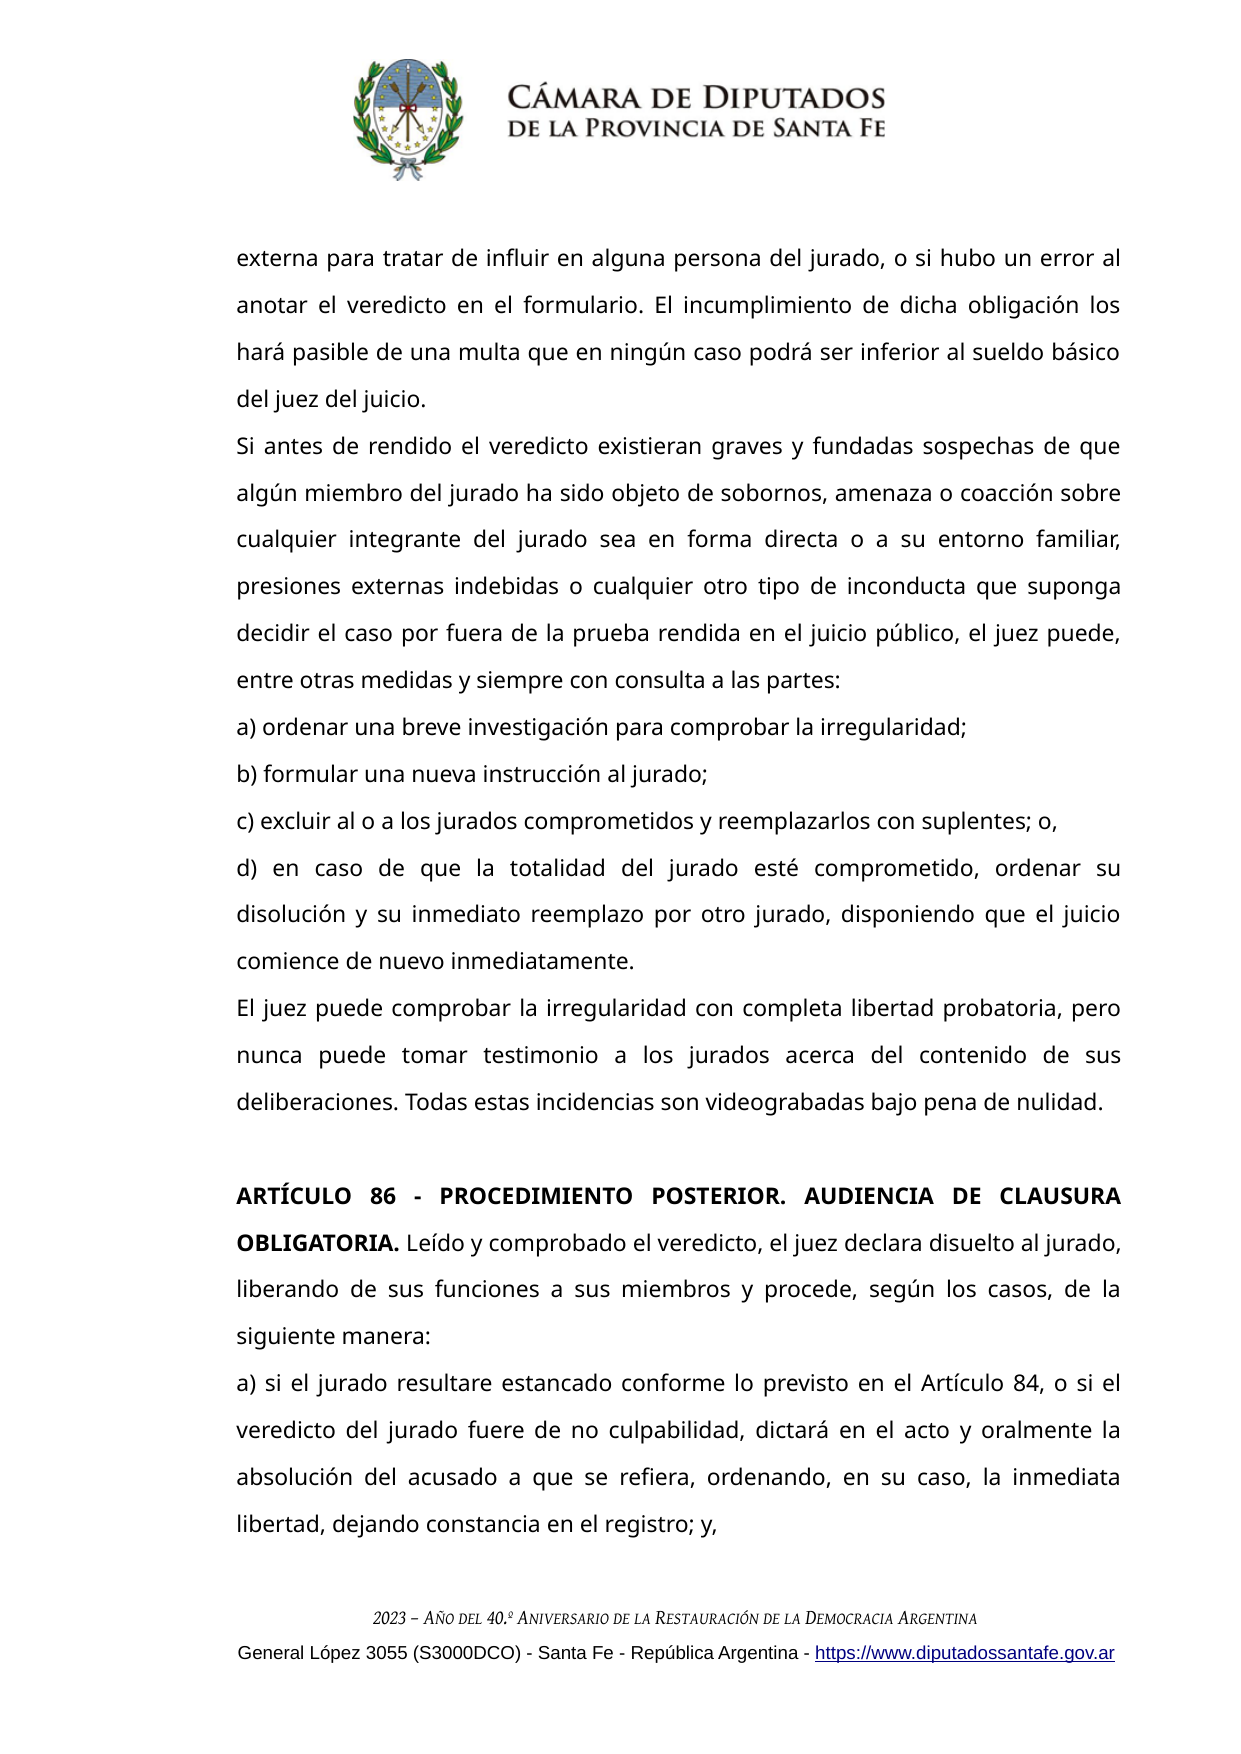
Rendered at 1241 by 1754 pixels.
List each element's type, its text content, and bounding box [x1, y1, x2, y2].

text b) formular una nueva instrucción al jurado; [236, 758, 1122, 789]
text a) si el jurado resultare estancado conforme lo previsto en el Artículo 84, o si el veredicto del jurado fuere de no culpabilidad, dictará en el acto y oralmente la absolución del acusado a que se refiera, ordenando, en su caso, la inmediata libertad, dejando constancia en el registro; y, [236, 1367, 1122, 1539]
text a) ordenar una breve investigación para comprobar la irregularidad; [236, 711, 1122, 742]
text d) en caso de que la totalidad del jurado esté comprometido, ordenar su disolución y su inmediato reemplazo por otro jurado, disponiendo que el juicio comience de nuevo inmediatamente. [236, 852, 1122, 977]
text El juez puede comprobar la irregularidad con completa libertad probatoria, pero nunca puede tomar testimonio a los jurados acerca del contenido de sus deliberaciones. Todas estas incidencias son videograbadas bajo pena de nulidad. [236, 992, 1122, 1117]
text c) excluir al o a los jurados comprometidos y reemplazarlos con suplentes; o, [236, 805, 1122, 836]
text externa para tratar de influir en alguna persona del jurado, o si hubo un error al anotar el veredicto en el formulario. El incumplimiento de dicha obligación los hará pasible de una multa que en ningún caso podrá ser inferior al sueldo básico del juez del juicio. [236, 242, 1122, 414]
text Si antes de rendido el veredicto existieran graves y fundadas sospechas de que algún miembro del jurado ha sido objeto de sobornos, amenaza o coacción sobre cualquier integrante del jurado sea en forma directa o a su entorno familiar, presiones externas indebidas o cualquier otro tipo de inconducta que suponga decidir el caso por fuera de la prueba rendida en el juicio público, el juez puede, entre otras medidas y siempre con consulta a las partes: [236, 430, 1122, 695]
text ARTÍCULO 86 - PROCEDIMIENTO POSTERIOR. AUDIENCIA DE CLAUSURA OBLIGATORIA. Leído y comprobado el veredicto, el juez declara disuelto al jurado, liberando de sus funciones a sus miembros y procede, según los casos, de la siguiente manera: [236, 1180, 1122, 1352]
